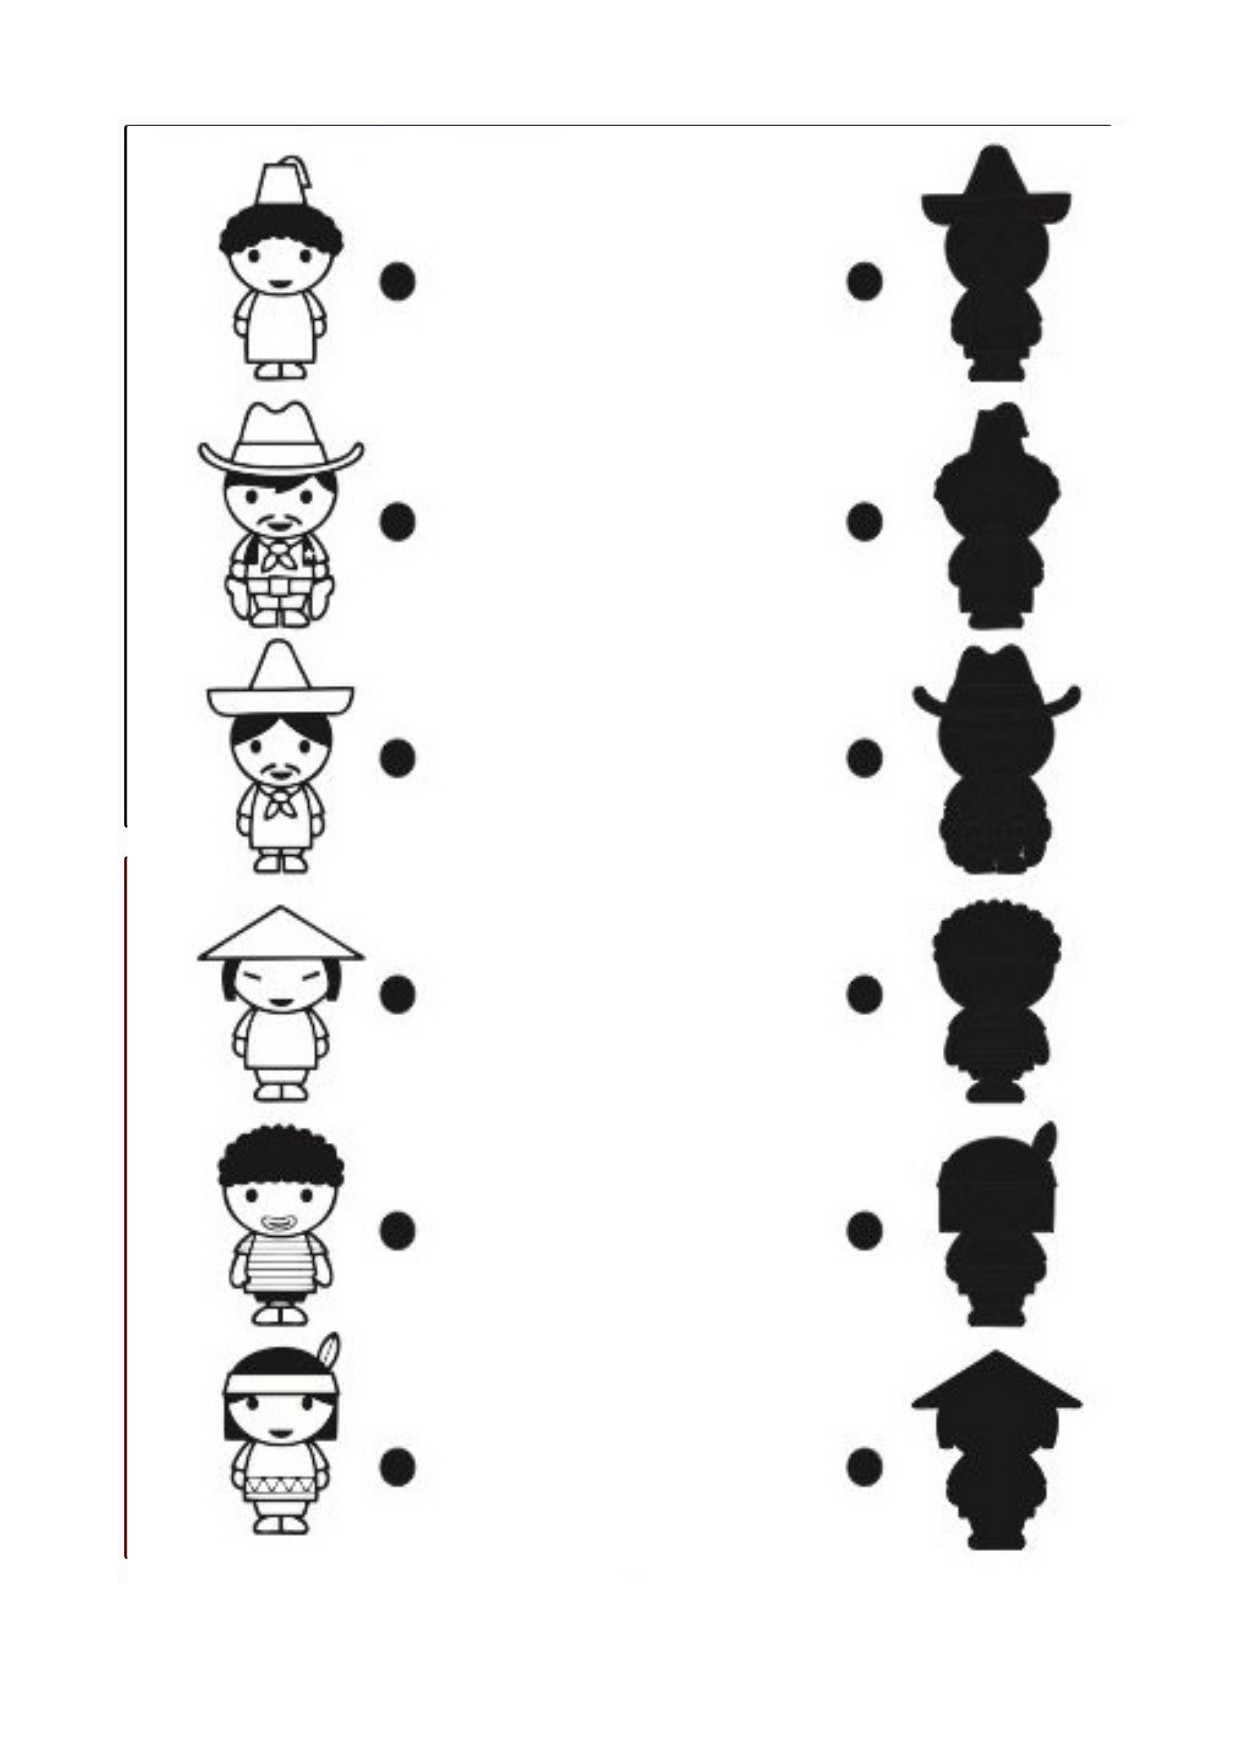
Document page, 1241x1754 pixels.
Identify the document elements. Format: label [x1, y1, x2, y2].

picture [118, 118, 1150, 1584]
